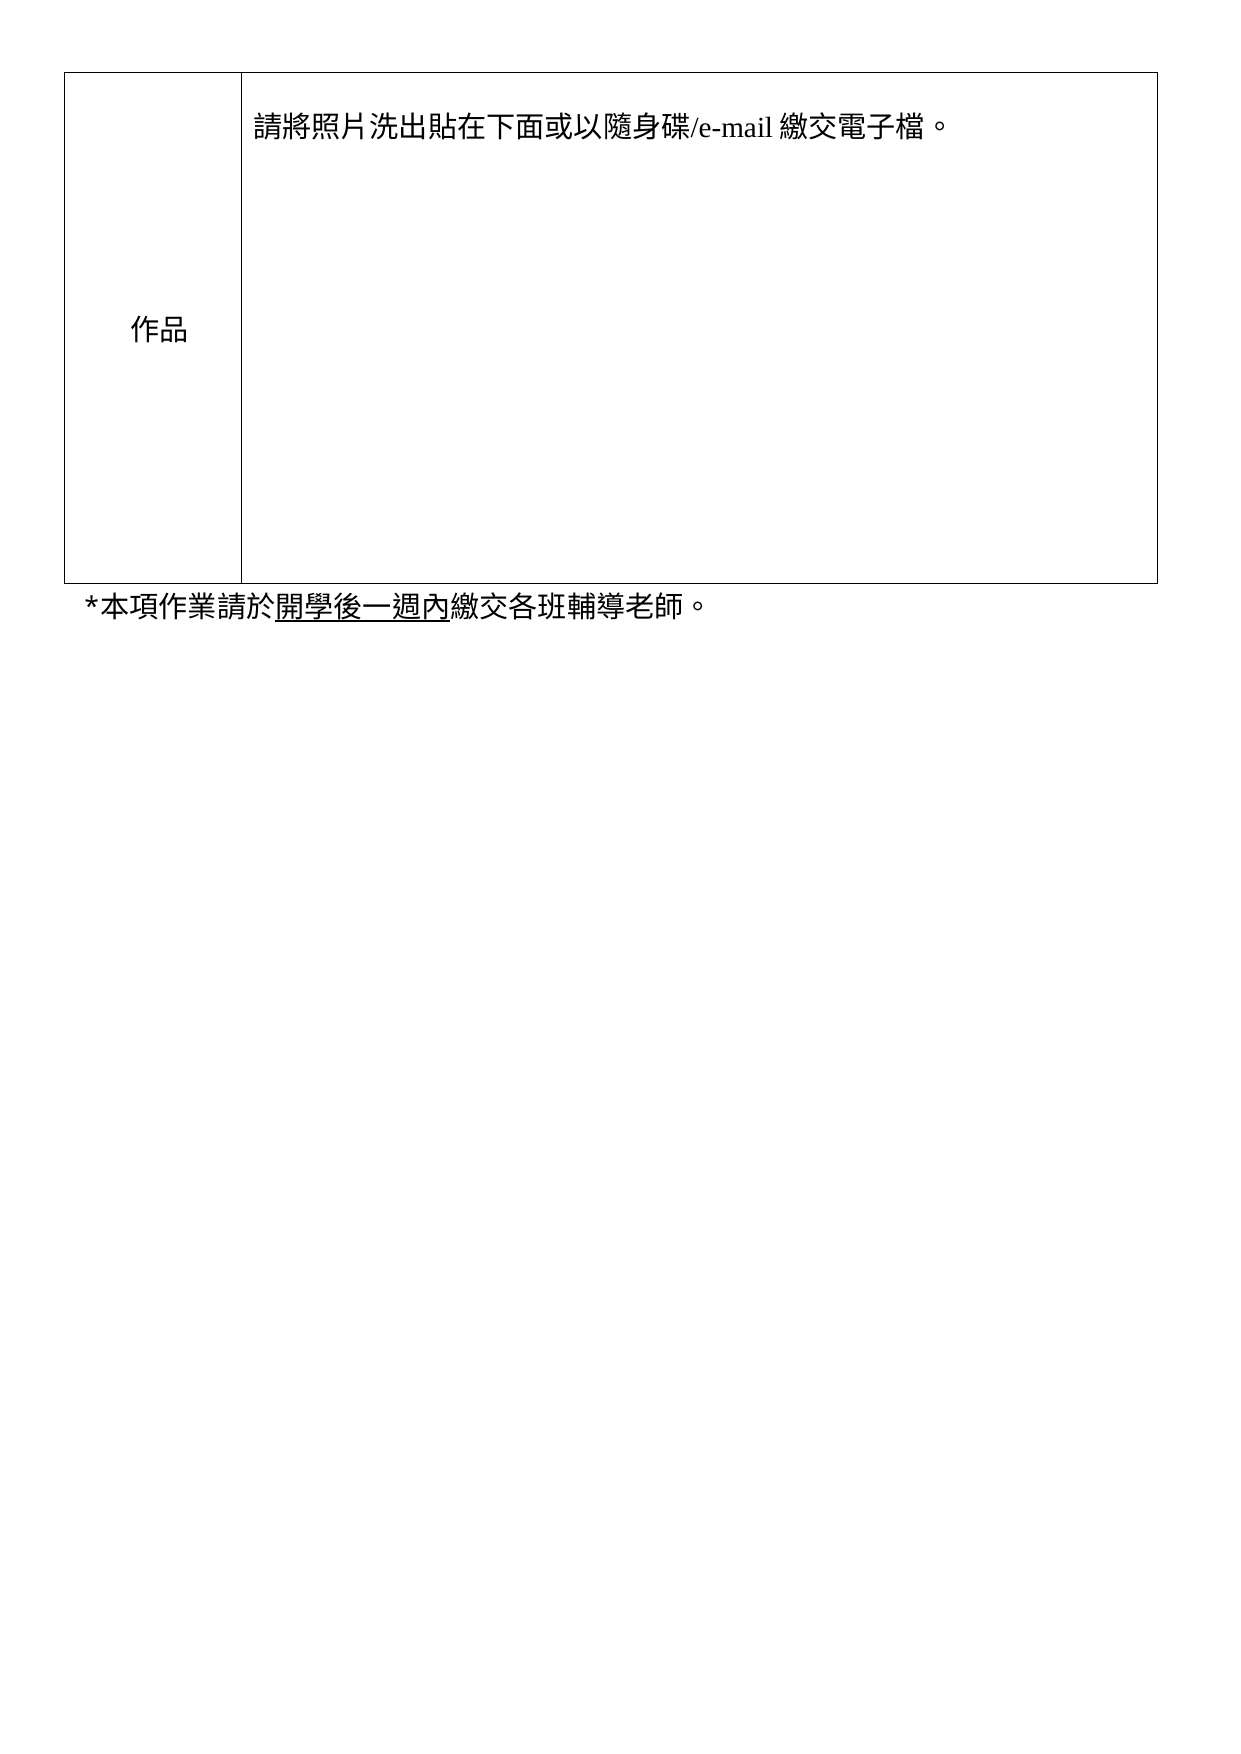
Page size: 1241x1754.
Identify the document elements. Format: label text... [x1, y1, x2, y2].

text *本項作業請於開學後一週內繳交各班輔導老師。 [83, 584, 1157, 626]
table_cell 作品 [65, 73, 241, 582]
table_cell 請將照片洗出貼在下面或以隨身碟/e-mail繳交電子檔。 [242, 73, 1157, 582]
